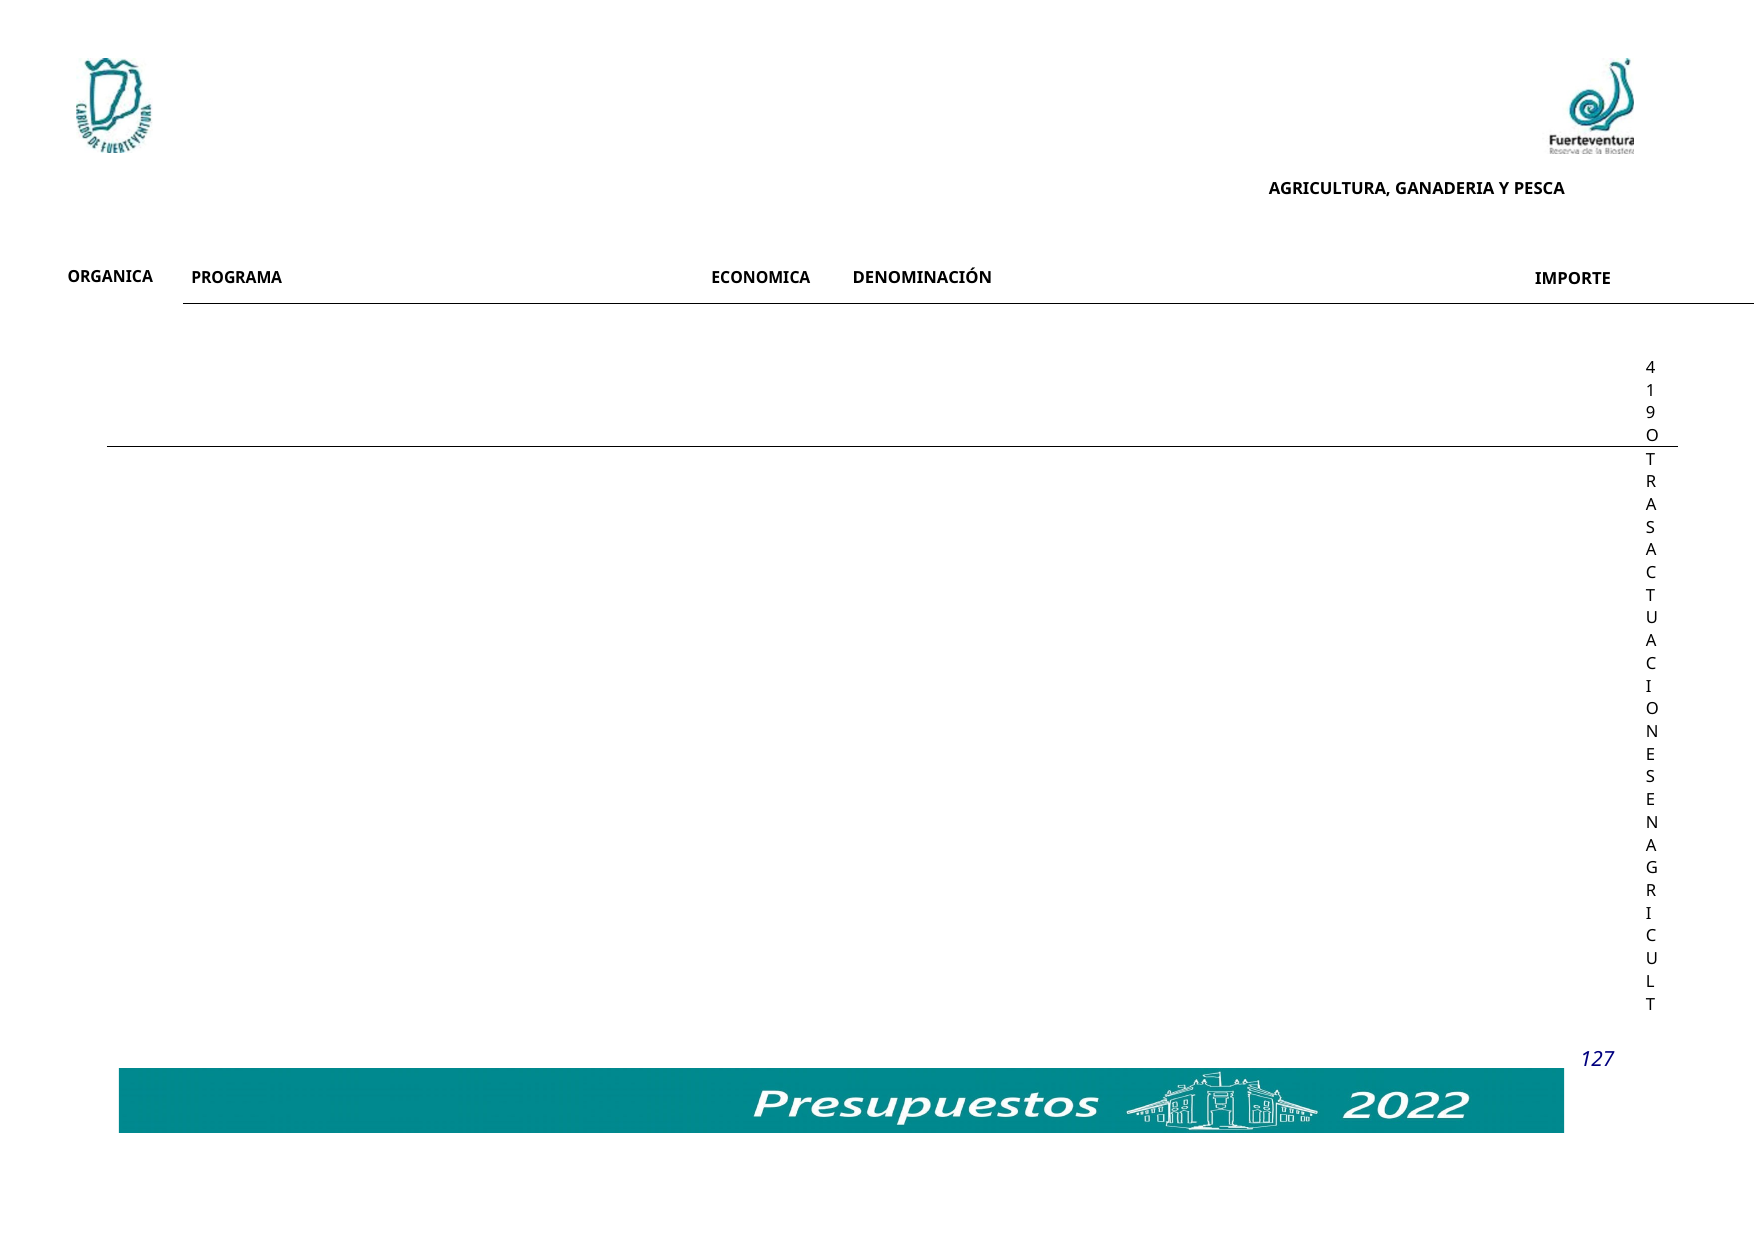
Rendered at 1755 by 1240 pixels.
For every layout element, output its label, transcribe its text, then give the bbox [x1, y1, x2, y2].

text ORGANICA PROGRAMA ECONOMICA DENOMINACIÓN [67, 265, 1008, 289]
text TRAS ACTUACIONES EN AGRICULT [1646, 447, 1661, 1015]
text IMPORTE [1535, 266, 1648, 289]
text 419 O [1646, 355, 1661, 446]
